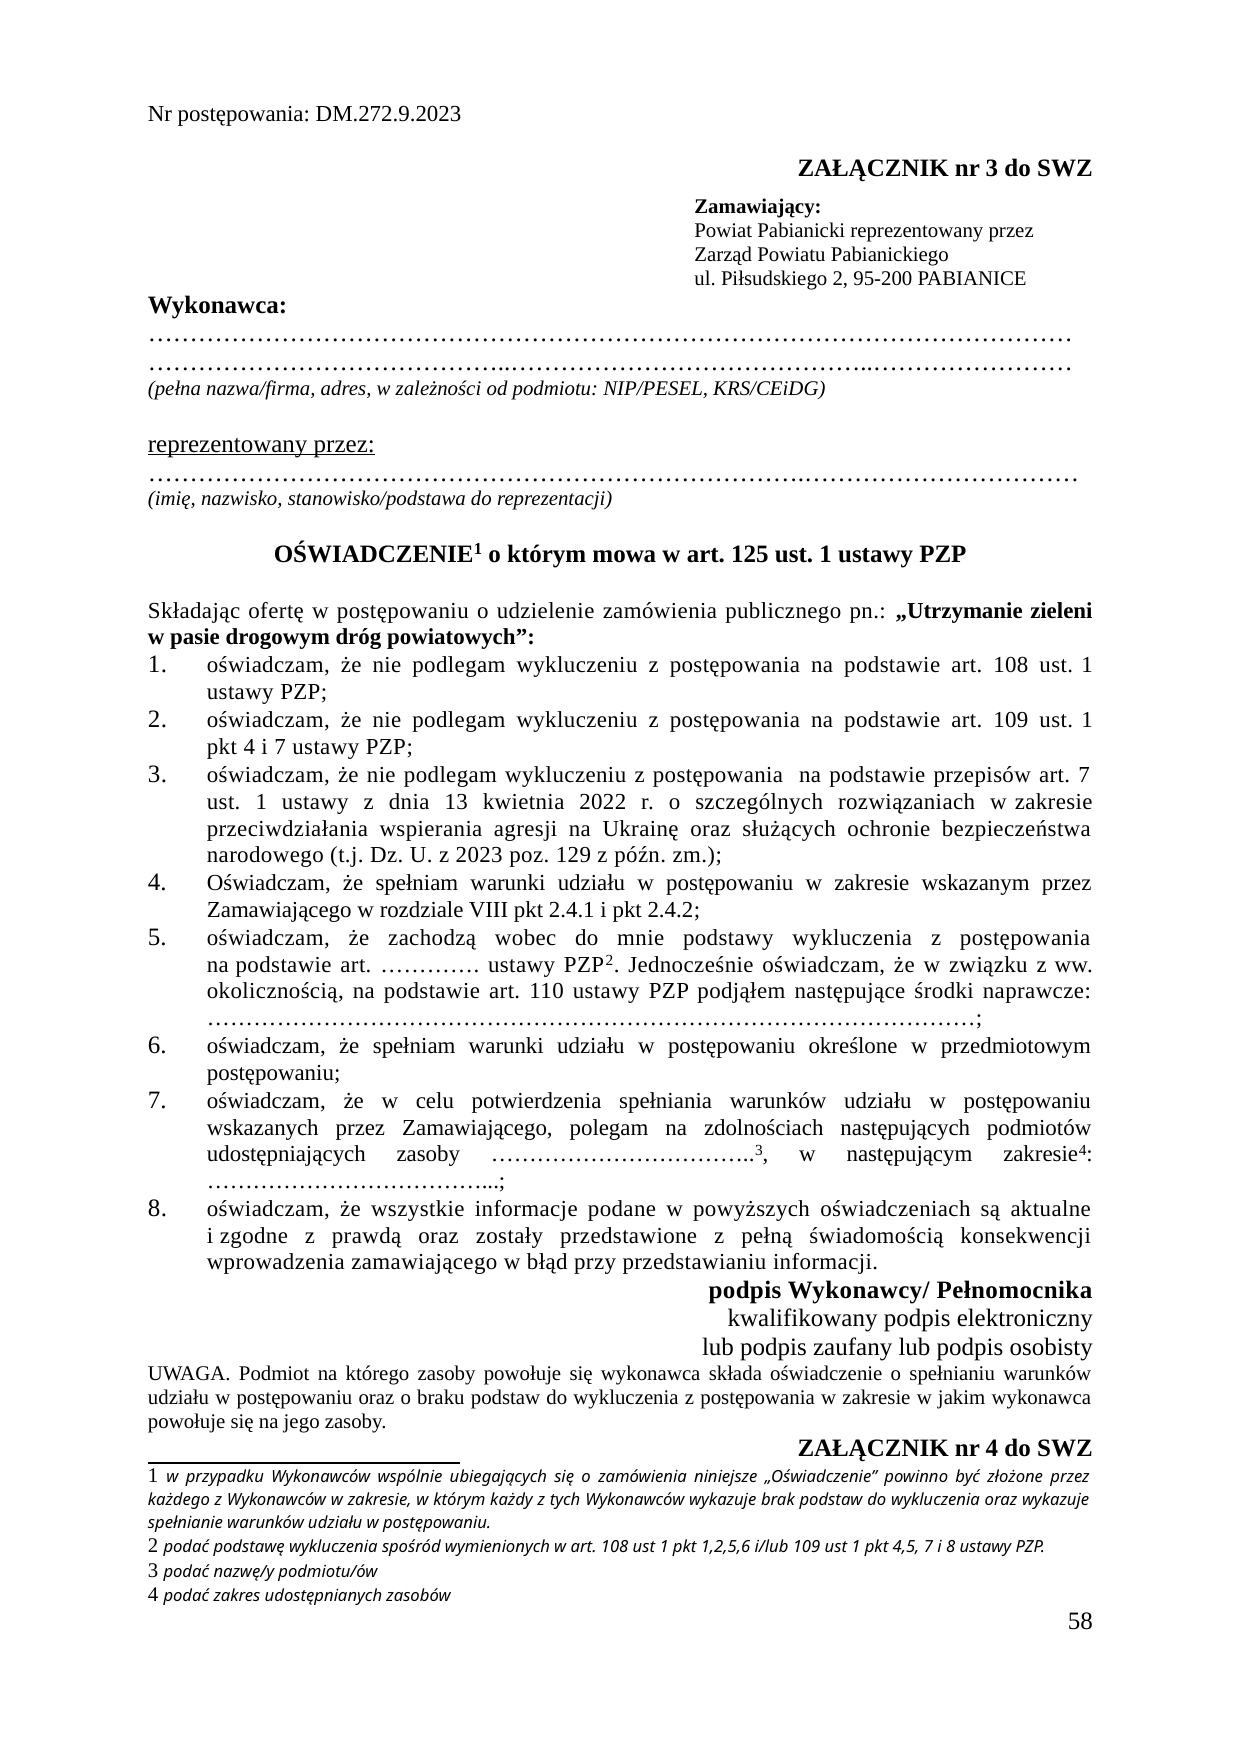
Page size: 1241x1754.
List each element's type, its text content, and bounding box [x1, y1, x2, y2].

list podać nazwę/y podmiotu/ów [148, 1558, 1093, 1582]
list Oświadczam, że spełniam warunki udziału w postępowaniu w zakresie wskazanym przez Zamawiającego w rozdziale VIII pkt 2.4.1 i pkt 2.4.2; [148, 867, 1093, 922]
text w przypadku Wykonawców wspólnie ubiegających się o zamówienia niniejsze „Oświadczenie” powinno być złożone przez każdego z Wykonawców w zakresie, w którym każdy z tych Wykonawców wykazuje brak podstaw do wykluczenia oraz wykazuje spełnianie warunków udziału w postępowaniu. [148, 1463, 1093, 1533]
text ZAŁĄCZNIK nr 4 do SWZ [694, 1433, 1093, 1462]
list oświadczam, że zachodzą wobec do mnie podstawy wykluczenia z postępowania na podstawie art. …………. ustawy PZP. Jednocześnie oświadczam, że w związku z ww. okolicznością, na podstawie art. 110 ustawy PZP podjąłem następujące środki naprawcze: ………………………………………………………………………………………; [148, 922, 1093, 1030]
text (pełna nazwa/firma, adres, w zależności od podmiotu: NIP/PESEL, KRS/CEiDG) [148, 376, 1093, 400]
text UWAGA. Podmiot na którego zasoby powołuje się wykonawca składa oświadczenie o spełnianiu warunków udziału w postępowaniu oraz o braku podstaw do wykluczenia z postępowania w zakresie w jakim wykonawca powołuje się na jego zasoby. [148, 1361, 1093, 1433]
text (imię, nazwisko, stanowisko/podstawa do reprezentacji) [148, 486, 1093, 510]
text Zamawiający: [694, 193, 1093, 218]
list podać podstawę wykluczenia spośród wymienionych w art. 108 ust 1 pkt 1,2,5,6 i/lub 109 ust 1 pkt 4,5, 7 i 8 ustawy PZP. [148, 1533, 1093, 1558]
text ………………………………………………………………………………………………………………………………………..……………………………………..…………………… [148, 318, 1093, 376]
text …………………………………………………………………….…………………………… [148, 458, 1093, 486]
list podać zakres udostępnianych zasobów [148, 1582, 1093, 1606]
text OŚWIADCZENIE o którym mowa w art. 125 ust. 1 ustawy PZP [148, 539, 1093, 568]
list oświadczam, że nie podlegam wykluczeniu z postępowania na podstawie przepisów art. 7 ust. 1 ustawy z dnia 13 kwietnia 2022 r. o szczególnych rozwiązaniach w zakresie przeciwdziałania wspierania agresji na Ukrainę oraz służących ochronie bezpieczeństwa narodowego (t.j. Dz. U. z 2023 poz. 129 z późn. zm.); [148, 759, 1093, 867]
list oświadczam, że spełniam warunki udziału w postępowaniu określone w przedmiotowym postępowaniu; [148, 1030, 1093, 1085]
text ZAŁĄCZNIK nr 3 do SWZ [694, 153, 1093, 182]
text podpis Wykonawcy/ Pełnomocnika [148, 1275, 1093, 1303]
text Składając ofertę w postępowaniu o udzielenie zamówienia publicznego pn.: „Utrzymanie zieleni w pasie drogowym dróg powiatowych”: [148, 597, 1093, 649]
text Powiat Pabianicki reprezentowany przez [694, 218, 1093, 242]
list oświadczam, że wszystkie informacje podane w powyższych oświadczeniach są aktualne i zgodne z prawdą oraz zostały przedstawione z pełną świadomością konsekwencji wprowadzenia zamawiającego w błąd przy przedstawianiu informacji. [148, 1193, 1093, 1275]
list oświadczam, że nie podlegam wykluczeniu z postępowania na podstawie art. 109 ust. 1 pkt 4 i 7 ustawy PZP; [148, 704, 1093, 759]
text Wykonawca: [148, 290, 1093, 318]
list oświadczam, że w celu potwierdzenia spełniania warunków udziału w postępowaniu wskazanych przez Zamawiającego, polegam na zdolnościach następujących podmiotów udostępniających zasoby …………………………….., w następującym zakresie: ………………………………...; [148, 1085, 1093, 1193]
text Zarząd Powiatu Pabianickiego [694, 242, 1093, 266]
text reprezentowany przez: [148, 429, 1093, 458]
text lub podpis zaufany lub podpis osobisty [148, 1332, 1093, 1361]
text kwalifikowany podpis elektroniczny [709, 1303, 1093, 1332]
text ul. Piłsudskiego 2, 95-200 PABIANICE [694, 266, 1093, 290]
list oświadczam, że nie podlegam wykluczeniu z postępowania na podstawie art. 108 ust. 1 ustawy PZP; [148, 649, 1093, 704]
